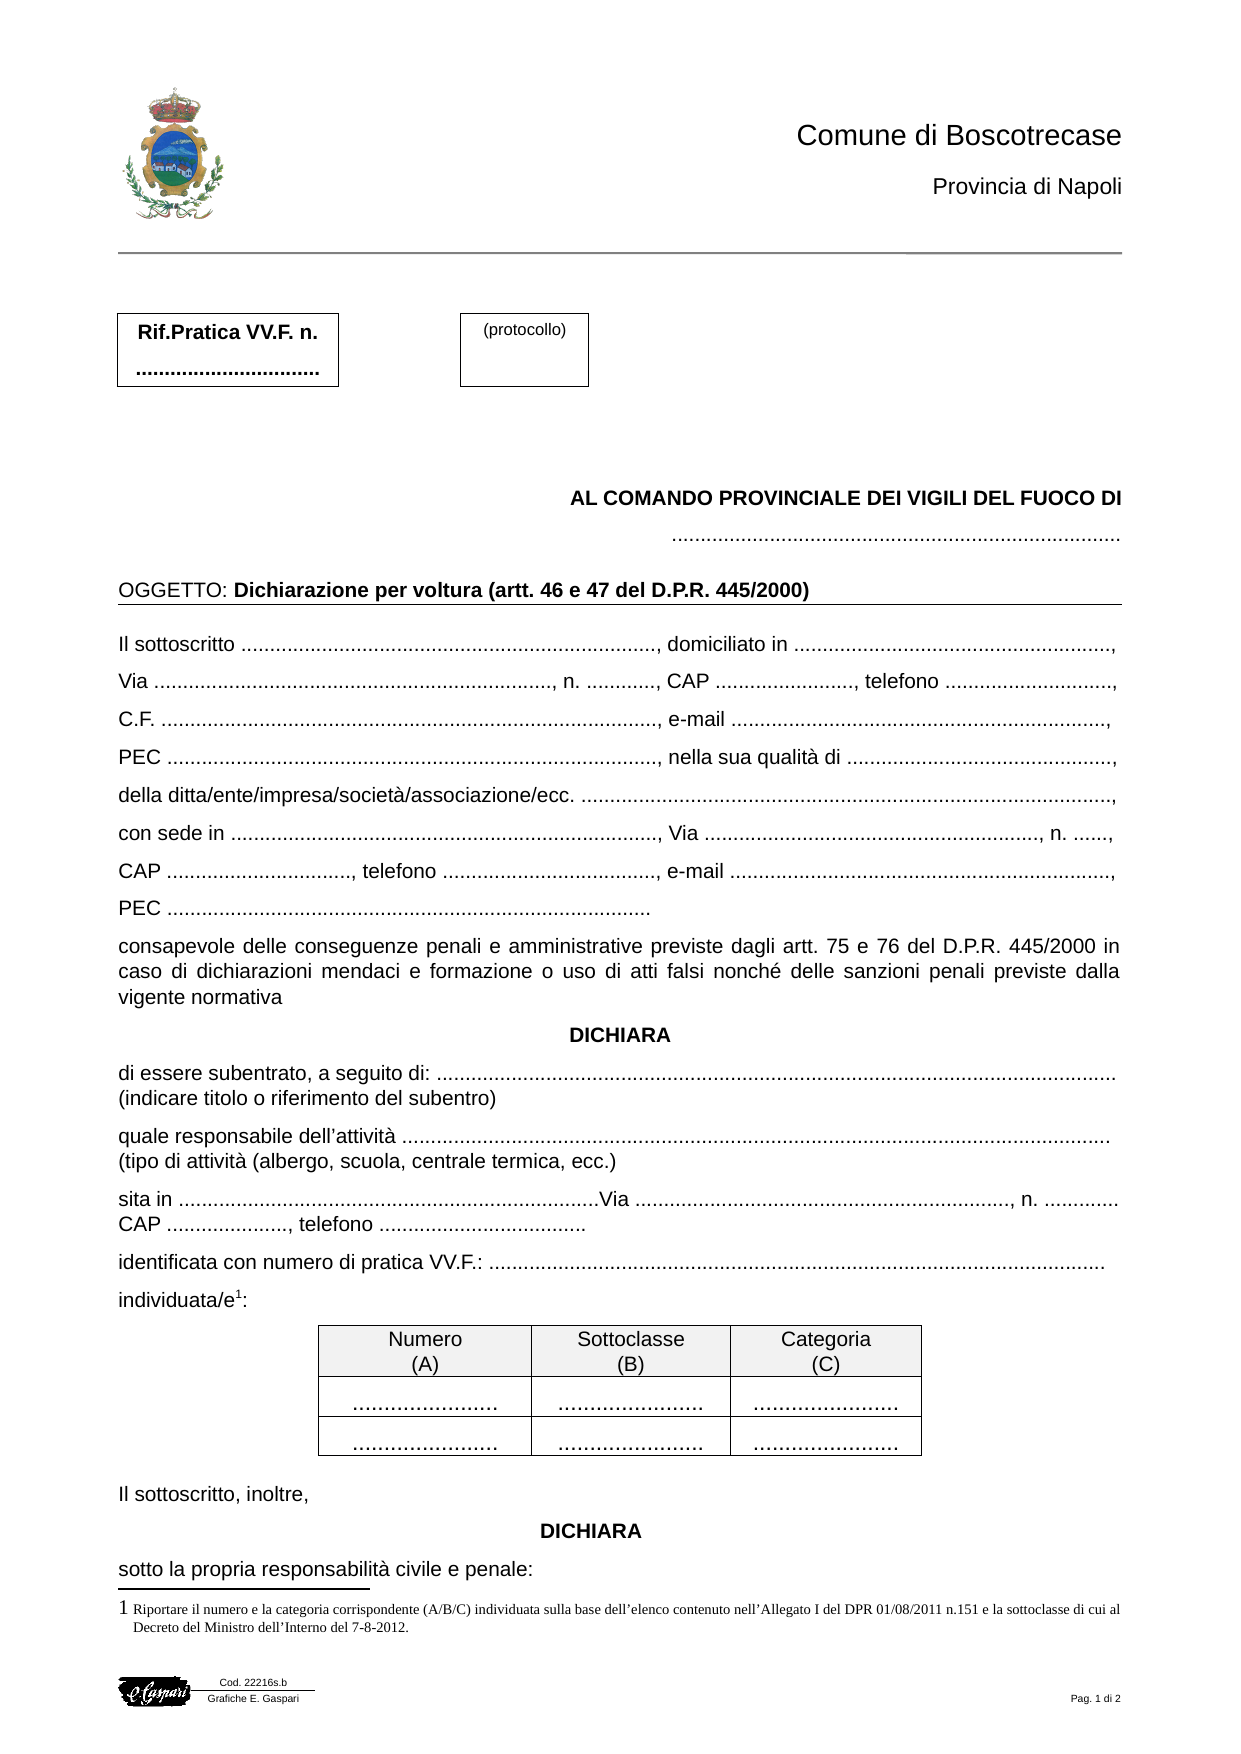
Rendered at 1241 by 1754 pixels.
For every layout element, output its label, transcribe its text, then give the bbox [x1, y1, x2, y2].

text PEC .................................................................................... [118, 896, 1122, 920]
text AL COMANDO PROVINCIALE DEI VIGILI DEL FUOCO DI [118, 486, 1122, 509]
text C.F. ......................................................................................, e-mail ................................................................., [118, 707, 1122, 731]
text con sede in .........................................................................., Via .........................................................., n. ......, [118, 821, 1122, 844]
table_cell ....................... [532, 1417, 730, 1455]
text della ditta/ente/impresa/società/associazione/ecc. ............................................................................................, [118, 783, 1122, 807]
text DICHIARA [118, 1519, 1064, 1543]
table_cell ....................... [319, 1417, 531, 1455]
text DICHIARA [118, 1022, 1122, 1046]
text quale responsabile dell’attività ........................................................................................................................... (tipo di attività (albergo, scuola, centrale termica, ecc.) [118, 1123, 1122, 1173]
table_header Numero (A) [319, 1326, 531, 1376]
picture [117, 1675, 191, 1707]
text .............................................................................. [118, 522, 1122, 546]
text consapevole delle conseguenze penali e amministrative previste dagli artt. 75 e 76 del D.P.R. 445/2000 in caso di dichiarazioni mendaci e formazione o uso di atti falsi nonché delle sanzioni penali previste dalla vigente normativa [118, 934, 1122, 1009]
text identificata con numero di pratica VV.F.: ........................................................................................................... [118, 1250, 1122, 1274]
text sita in .........................................................................Via ................................................................., n. ............. CAP ....................., telefono .................................... [118, 1187, 1122, 1236]
text CAP ................................, telefono ....................................., e-mail .................................................................., [118, 858, 1122, 882]
text individuata/e: [118, 1287, 1122, 1311]
text Comune di Boscotrecase [224, 118, 1122, 152]
text di essere subentrato, a seguito di: ...................................................................................................................... (indicare titolo o riferimento del subentro) [118, 1060, 1122, 1109]
table_header Categoria (C) [731, 1326, 921, 1376]
text Il sottoscritto ........................................................................, domiciliato in ......................................................., [118, 632, 1122, 656]
table_header Rif.Pratica VV.F. n. ................................ [118, 314, 338, 386]
table_cell ....................... [731, 1377, 921, 1416]
text OGGETTO: Dichiarazione per voltura (artt. 46 e 47 del D.P.R. 445/2000) [118, 578, 1122, 604]
table_cell ....................... [319, 1377, 531, 1416]
text Via ....................................................................., n. ............, CAP ........................, telefono ............................., [118, 669, 1122, 693]
picture [122, 87, 224, 219]
table_header [339, 313, 460, 386]
text Il sottoscritto, inoltre, [118, 1481, 1063, 1505]
text sotto la propria responsabilità civile e penale: [118, 1557, 1107, 1581]
table_cell ....................... [731, 1417, 921, 1455]
table_header (protocollo) [461, 314, 588, 386]
text Provincia di Napoli [224, 173, 1122, 200]
table_header Sottoclasse (B) [532, 1326, 730, 1376]
text PEC ....................................................................................., nella sua qualità di .............................................., [118, 745, 1122, 769]
table_cell ....................... [532, 1377, 730, 1416]
text Riportare il numero e la categoria corrispondente (A/B/C) individuata sulla base dell’elenco contenuto nell’Allegato I del DPR 01/08/2011 n.151 e la sottoclasse di cui al Decreto del Ministro dell’Interno del 7-8-2012. [118, 1595, 1122, 1636]
